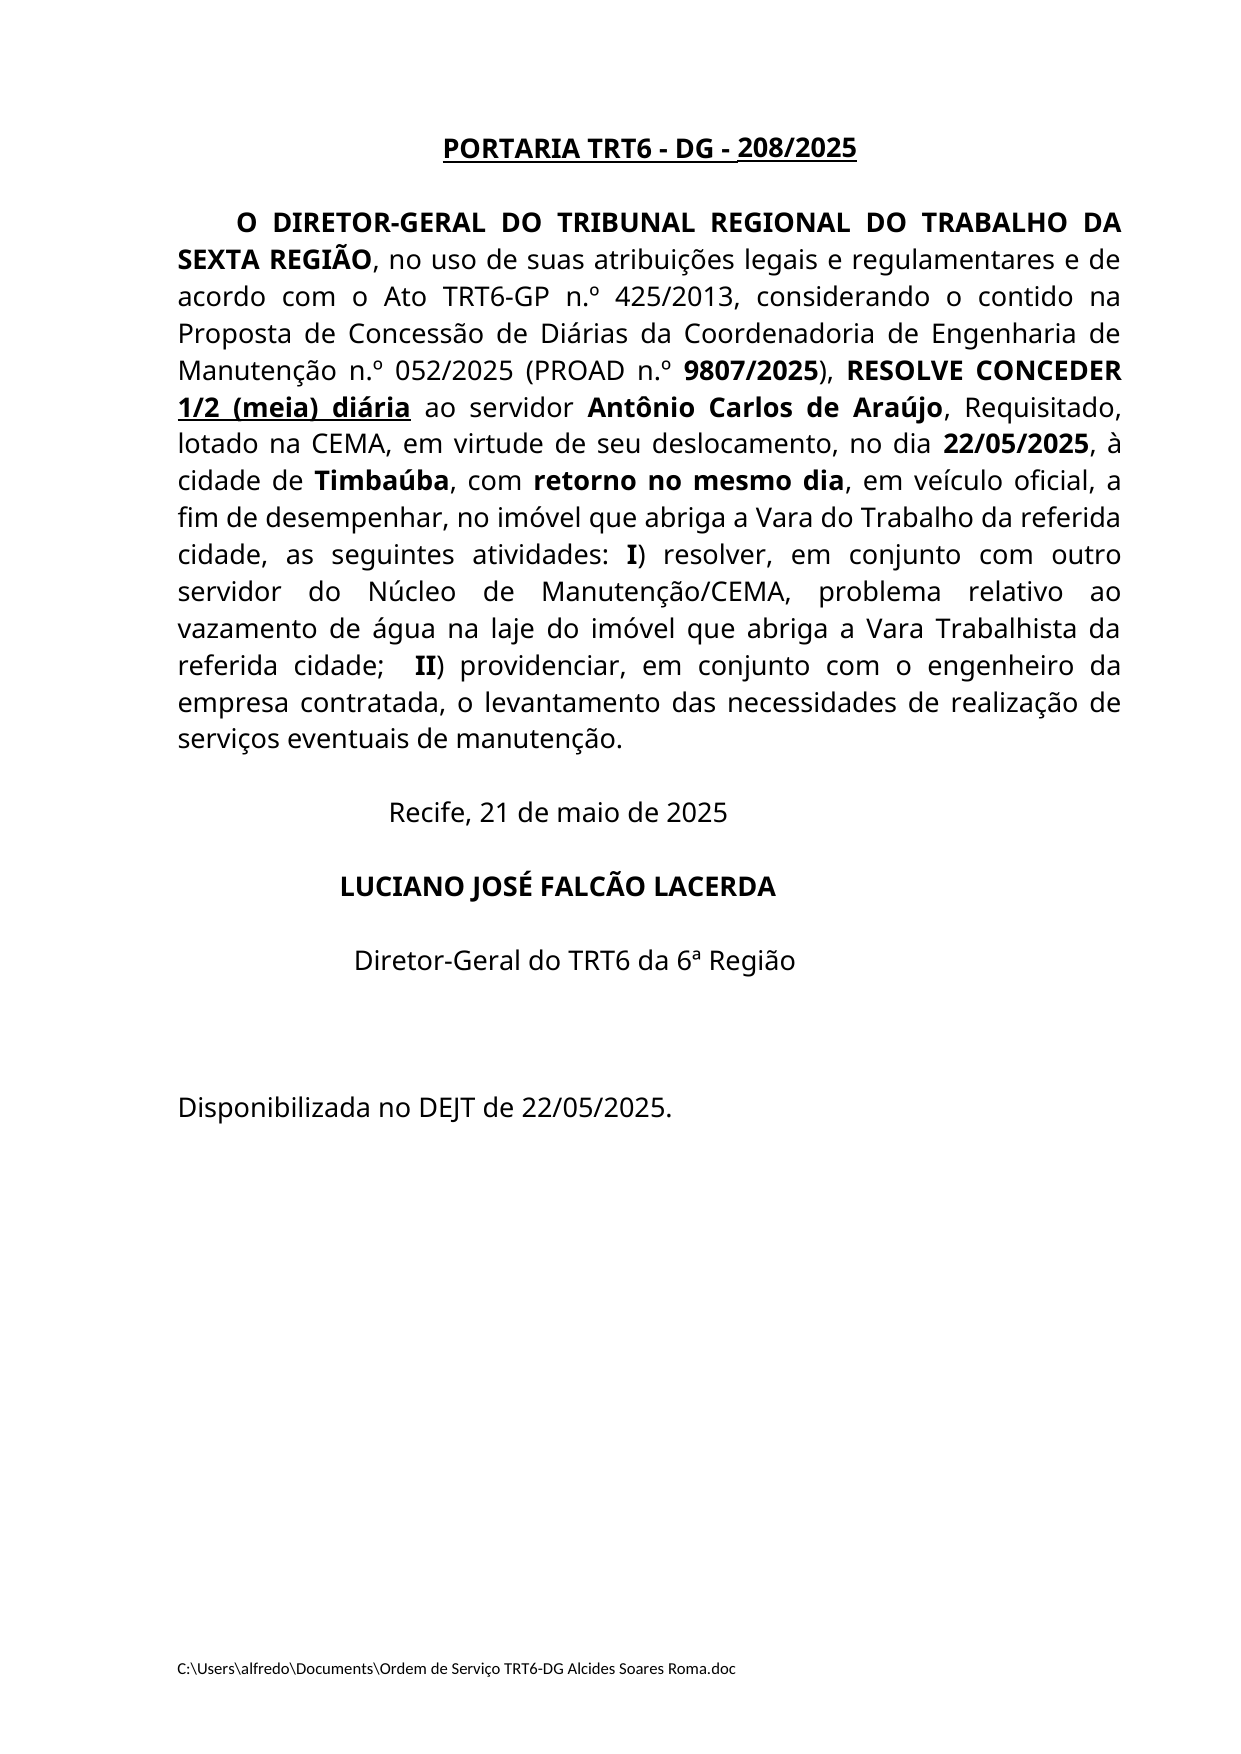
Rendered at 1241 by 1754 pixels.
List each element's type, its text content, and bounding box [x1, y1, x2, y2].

subtitle PORTARIA TRT6 - DG - 208/2025 [177, 129, 1122, 167]
subtitle O DIRETOR-GERAL DO TRIBUNAL REGIONAL DO TRABALHO DA SEXTA REGIÃO, no uso de suas atribuições legais e regulamentares e de acordo com o Ato TRT6-GP n.º 425/2013, considerando o contido na Proposta de Concessão de Diárias da Coordenadoria de Engenharia de Manutenção n.º 052/2025 (PROAD n.º 9807/2025), RESOLVE CONCEDER 1/2 (meia) diária ao servidor Antônio Carlos de Araújo, Requisitado, lotado na CEMA, em virtude de seu deslocamento, no dia 22/05/2025, à cidade de Timbaúba, com retorno no mesmo dia, em veículo oficial, a fim de desempenhar, no imóvel que abriga a Vara do Trabalho da referida cidade, as seguintes atividades: I) resolver, em conjunto com outro servidor do Núcleo de Manutenção/CEMA, problema relativo ao vazamento de água na laje do imóvel que abriga a Vara Trabalhista da referida cidade; II) providenciar, em conjunto com o engenheiro da empresa contratada, o levantamento das necessidades de realização de serviços eventuais de manutenção. [177, 204, 1122, 757]
subtitle Diretor-Geral do TRT6 da 6ª Região [177, 941, 1122, 978]
subtitle LUCIANO JOSÉ FALCÃO LACERDA [177, 867, 1122, 904]
subtitle Disponibilizada no DEJT de 22/05/2025. [177, 1089, 1122, 1126]
subtitle Recife, 21 de maio de 2025 [177, 794, 1122, 831]
